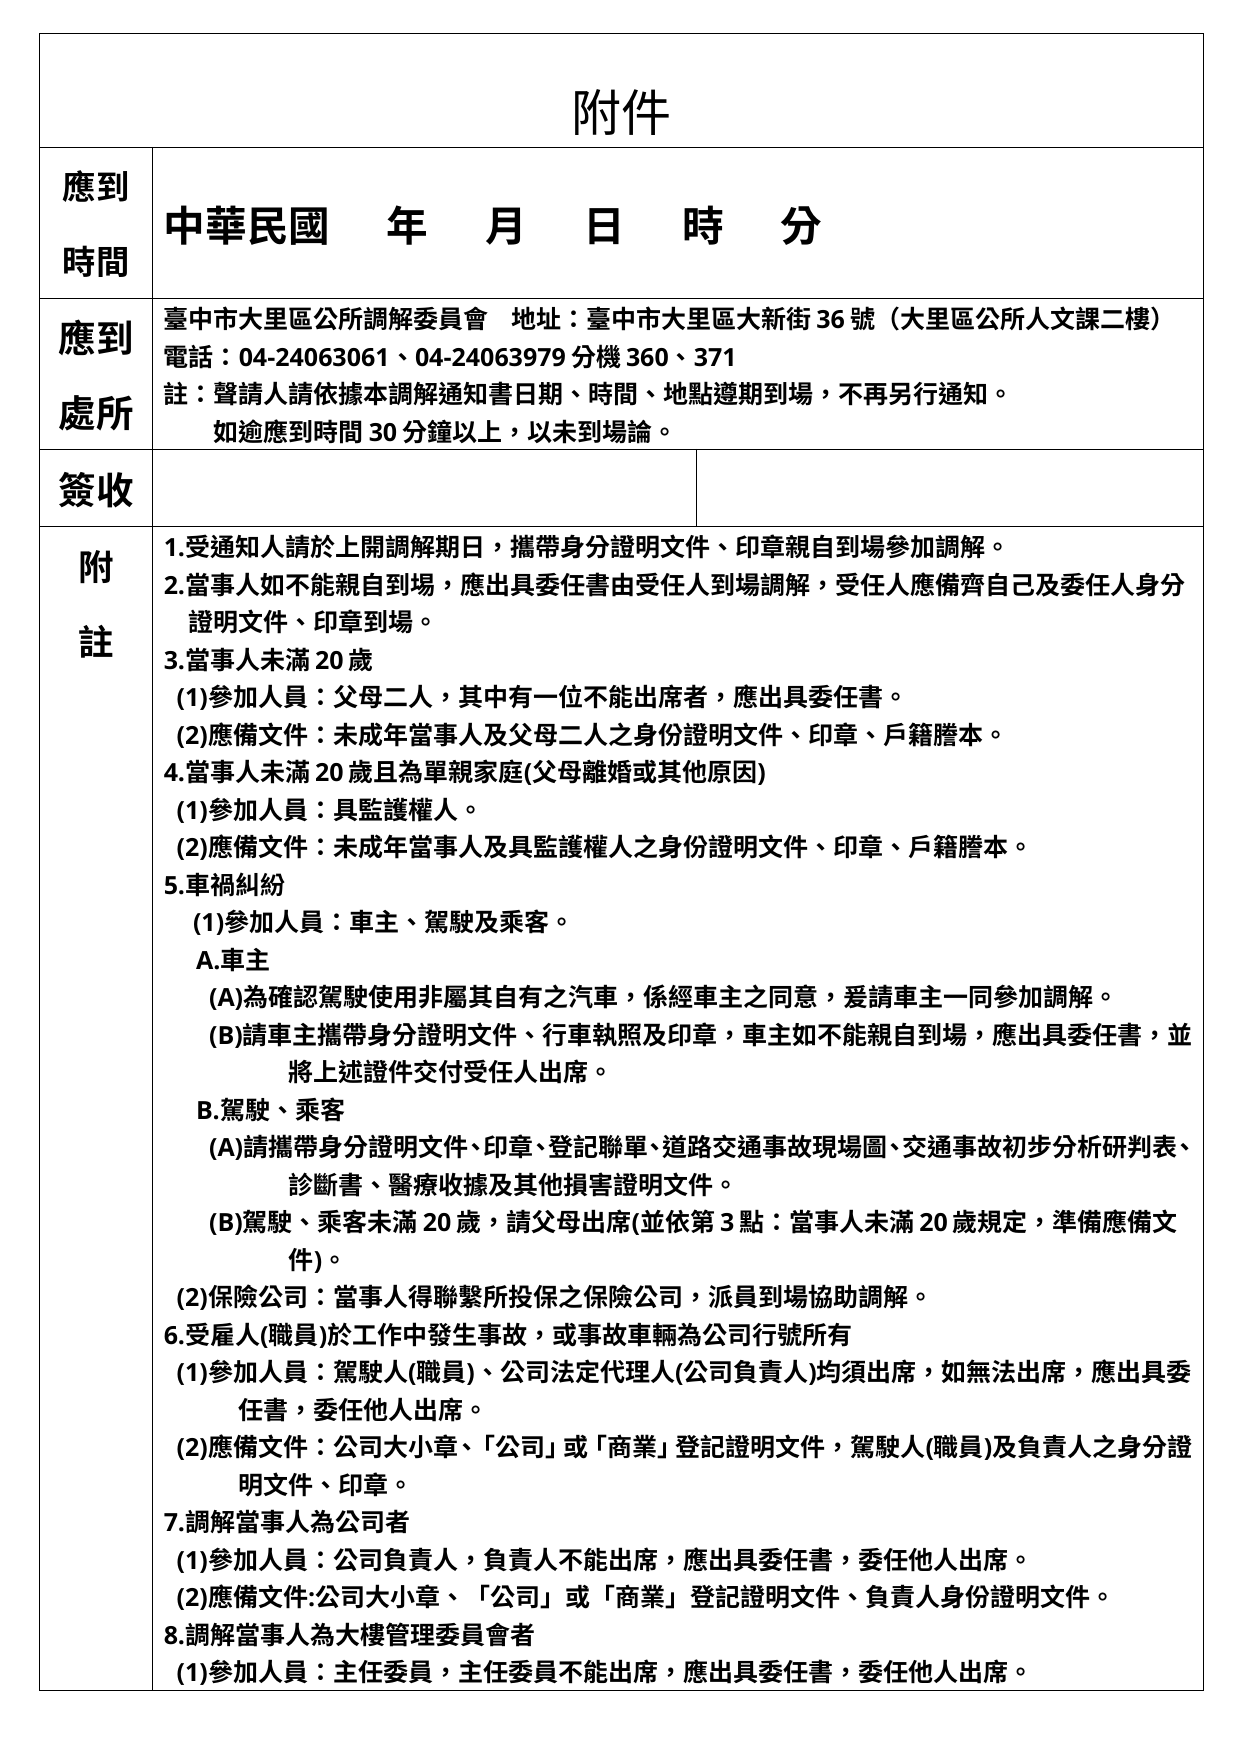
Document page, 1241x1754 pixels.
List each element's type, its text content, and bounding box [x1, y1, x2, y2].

table_cell 臺中市大里區公所調解委員會 地址：臺中市大里區大新街36號（大里區公所人文課二樓） 電話：04-24063061、04-24063979分機360、371 註：聲請人請依據本調解通知書日期、時間、地點遵期到場，不再另行通知。 如逾應到時間30分鐘以上，以未到場論。 [153, 299, 1203, 449]
table_cell 附 註 [40, 527, 152, 1690]
table_header 車禍調解事件調解流程圖-人傷、車損 附件 [40, 34, 1203, 147]
table_cell 1.受通知人請於上開調解期日，攜帶身分證明文件、印章親自到場參加調解。 2.當事人如不能親自到埸，應出具委任書由受任人到場調解，受任人應備齊自己及委任人身分證明文件、印章到場。 3.當事人未滿20歲 (1)參加人員：父母二人，其中有一位不能出席者，應出具委任書。 (2)應備文件：未成年當事人及父母二人之身份證明文件、印章、戶籍謄本。 4.當事人未滿20歲且為單親家庭(父母離婚或其他原因) (1)參加人員：具監護權人。 (2)應備文件：未成年當事人及具監護權人之身份證明文件、印章、戶籍謄本。 5.車禍糾紛 (1)參加人員：車主、駕駛及乘客。 A.車主 (A)為確認駕駛使用非屬其自有之汽車，係經車主之同意，爰請車主一同參加調解。 (B)請車主攜帶身分證明文件、行車執照及印章，車主如不能親自到場，應出具委任書，並將上述證件交付受任人出席。 B.駕駛、乘客 (A)請攜帶身分證明文件、印章、登記聯單、道路交通事故現場圖、交通事故初步分析研判表、診斷書、醫療收據及其他損害證明文件。 (B)駕駛、乘客未滿20歲，請父母出席(並依第3點：當事人未滿20歲規定，準備應備文件)。 (2)保險公司：當事人得聯繫所投保之保險公司，派員到場協助調解。 6.受雇人(職員)於工作中發生事故，或事故車輛為公司行號所有 (1)參加人員：駕駛人(職員)、公司法定代理人(公司負責人)均須出席，如無法出席，應出具委任書，委任他人出席。 (2)應備文件：公司大小章、「公司」或「商業」登記證明文件，駕駛人(職員)及負責人之身分證明文件、印章。 7.調解當事人為公司者 (1)參加人員：公司負責人，負責人不能出席，應出具委任書，委任他人出席。 (2)應備文件:公司大小章、「公司」或「商業」登記證明文件、負責人身份證明文件。 8.調解當事人為大樓管理委員會者 (1)參加人員：主任委員，主任委員不能出席，應出具委任書，委任他人出席。 (2)應備文件：管理委員會報備證明書影本、大章、主任委員身份證明文件、印章。報備證明書上主任委員非現任主委時，應再檢附選舉現任主任委員之會議紀錄影本。 9.車禍死亡損害賠償 (1)參加人員：全體有請求權人(父母、配偶、子女)。 (2)應備文件：全體有請求權人之身份證明文件、印章、戶籍謄本；死亡當事人之除戶證明。 10.本會準時開會，被通知人應於開會前十分鐘，向本會報到簽名。 11.受通知人就本事件提出書狀時，應將案由、案號一併記載。 12.繫屬於第一審法院言詞辯論終結前之案件，應將起訴書、傳喚通知書一併攜同到場。 [153, 527, 1203, 1690]
table_cell 應到 處所 [40, 299, 152, 449]
table_cell 應到 時間 [40, 148, 152, 298]
table_cell 簽收 [40, 450, 152, 526]
table_cell [697, 450, 1203, 526]
table_cell [153, 450, 696, 526]
table_cell 中華民國 年 月 日 時 分 [153, 148, 1203, 298]
